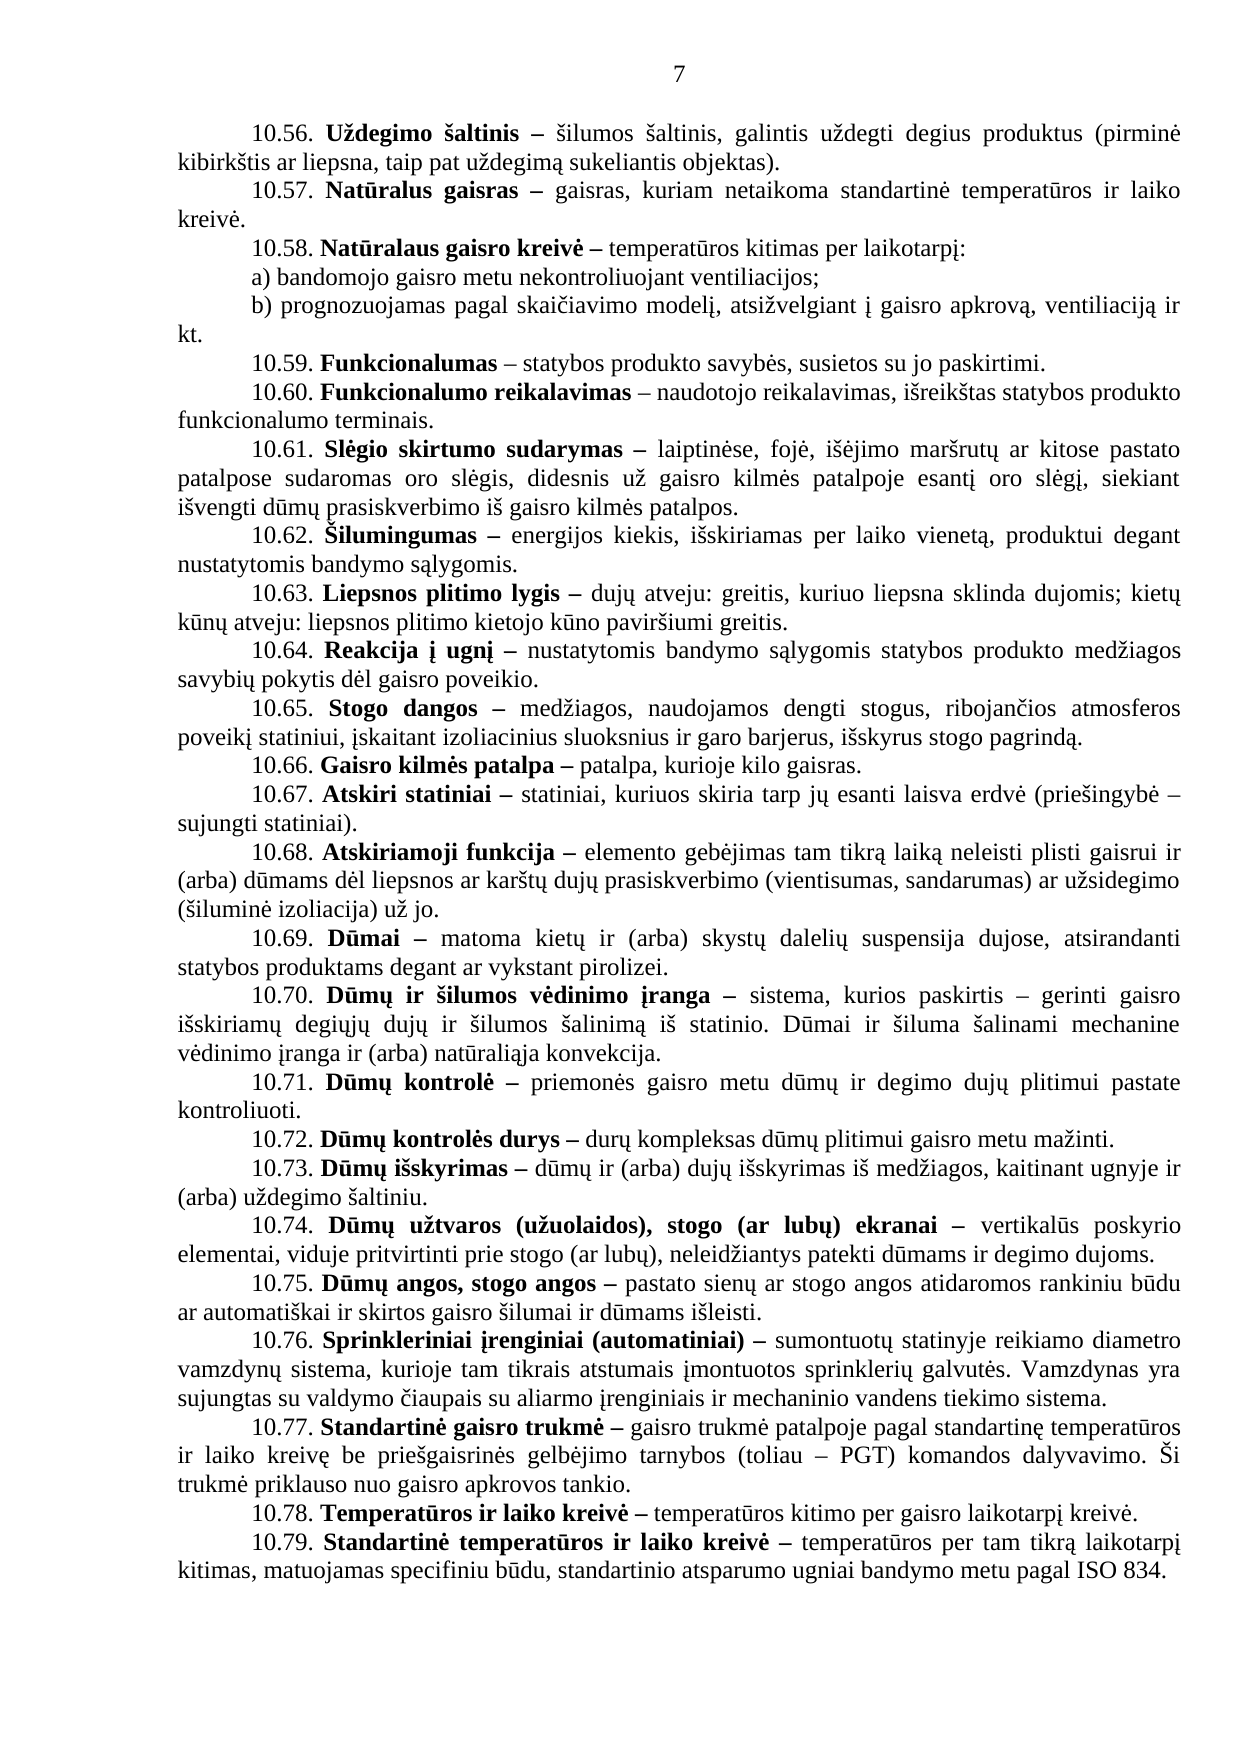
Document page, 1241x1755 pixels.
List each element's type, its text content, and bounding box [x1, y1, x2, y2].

text 10.70. Dūmų ir šilumos vėdinimo įranga – sistema, kurios paskirtis – gerinti gaisro išskiriamų degiųjų dujų ir šilumos šalinimą iš statinio. Dūmai ir šiluma šalinami mechanine vėdinimo įranga ir (arba) natūraliąja konvekcija. [177, 981, 1181, 1067]
text 10.71. Dūmų kontrolė – priemonės gaisro metu dūmų ir degimo dujų plitimui pastate kontroliuoti. [177, 1067, 1181, 1124]
text 10.62. Šilumingumas – energijos kiekis, išskiriamas per laiko vienetą, produktui degant nustatytomis bandymo sąlygomis. [177, 521, 1181, 578]
text 10.61. Slėgio skirtumo sudarymas – laiptinėse, fojė, išėjimo maršrutų ar kitose pastato patalpose sudaromas oro slėgis, didesnis už gaisro kilmės patalpoje esantį oro slėgį, siekiant išvengti dūmų prasiskverbimo iš gaisro kilmės patalpos. [177, 434, 1181, 521]
text 10.65. Stogo dangos – medžiagos, naudojamos dengti stogus, ribojančios atmosferos poveikį statiniui, įskaitant izoliacinius sluoksnius ir garo barjerus, išskyrus stogo pagrindą. [177, 693, 1181, 751]
text 10.59. Funkcionalumas – statybos produkto savybės, susietos su jo paskirtimi. [177, 348, 1181, 377]
text 10.79. Standartinė temperatūros ir laiko kreivė – temperatūros per tam tikrą laikotarpį kitimas, matuojamas specifiniu būdu, standartinio atsparumo ugniai bandymo metu pagal ISO 834. [177, 1527, 1181, 1584]
text 10.78. Temperatūros ir laiko kreivė – temperatūros kitimo per gaisro laikotarpį kreivė. [177, 1498, 1181, 1527]
text a) bandomojo gaisro metu nekontroliuojant ventiliacijos; [177, 262, 1181, 291]
text 10.76. Sprinkleriniai įrenginiai (automatiniai) – sumontuotų statinyje reikiamo diametro vamzdynų sistema, kurioje tam tikrais atstumais įmontuotos sprinklerių galvutės. Vamzdynas yra sujungtas su valdymo čiaupais su aliarmo įrenginiais ir mechaninio vandens tiekimo sistema. [177, 1326, 1181, 1412]
text 10.75. Dūmų angos, stogo angos – pastato sienų ar stogo angos atidaromos rankiniu būdu ar automatiškai ir skirtos gaisro šilumai ir dūmams išleisti. [177, 1268, 1181, 1326]
text 10.64. Reakcija į ugnį – nustatytomis bandymo sąlygomis statybos produkto medžiagos savybių pokytis dėl gaisro poveikio. [177, 636, 1181, 693]
text 10.72. Dūmų kontrolės durys – durų kompleksas dūmų plitimui gaisro metu mažinti. [177, 1124, 1181, 1153]
text 10.77. Standartinė gaisro trukmė – gaisro trukmė patalpoje pagal standartinę temperatūros ir laiko kreivę be priešgaisrinės gelbėjimo tarnybos (toliau – PGT) komandos dalyvavimo. Ši trukmė priklauso nuo gaisro apkrovos tankio. [177, 1412, 1181, 1498]
text 10.73. Dūmų išskyrimas – dūmų ir (arba) dujų išskyrimas iš medžiagos, kaitinant ugnyje ir (arba) uždegimo šaltiniu. [177, 1153, 1181, 1211]
text 10.69. Dūmai – matoma kietų ir (arba) skystų dalelių suspensija dujose, atsirandanti statybos produktams degant ar vykstant pirolizei. [177, 923, 1181, 981]
text 10.60. Funkcionalumo reikalavimas – naudotojo reikalavimas, išreikštas statybos produkto funkcionalumo terminais. [177, 377, 1181, 434]
text 10.56. Uždegimo šaltinis – šilumos šaltinis, galintis uždegti degius produktus (pirminė kibirkštis ar liepsna, taip pat uždegimą sukeliantis objektas). [177, 118, 1181, 176]
text 10.68. Atskiriamoji funkcija – elemento gebėjimas tam tikrą laiką neleisti plisti gaisrui ir (arba) dūmams dėl liepsnos ar karštų dujų prasiskverbimo (vientisumas, sandarumas) ar užsidegimo (šiluminė izoliacija) už jo. [177, 837, 1181, 923]
text 10.67. Atskiri statiniai – statiniai, kuriuos skiria tarp jų esanti laisva erdvė (priešingybė – sujungti statiniai). [177, 779, 1181, 837]
text 10.58. Natūralaus gaisro kreivė – temperatūros kitimas per laikotarpį: [177, 233, 1181, 262]
text 10.63. Liepsnos plitimo lygis – dujų atveju: greitis, kuriuo liepsna sklinda dujomis; kietų kūnų atveju: liepsnos plitimo kietojo kūno paviršiumi greitis. [177, 578, 1181, 636]
text 10.66. Gaisro kilmės patalpa – patalpa, kurioje kilo gaisras. [177, 751, 1181, 779]
text 10.74. Dūmų užtvaros (užuolaidos), stogo (ar lubų) ekranai – vertikalūs poskyrio elementai, viduje pritvirtinti prie stogo (ar lubų), neleidžiantys patekti dūmams ir degimo dujoms. [177, 1211, 1181, 1268]
text 10.57. Natūralus gaisras – gaisras, kuriam netaikoma standartinė temperatūros ir laiko kreivė. [177, 176, 1181, 233]
text b) prognozuojamas pagal skaičiavimo modelį, atsižvelgiant į gaisro apkrovą, ventiliaciją ir kt. [177, 291, 1181, 348]
